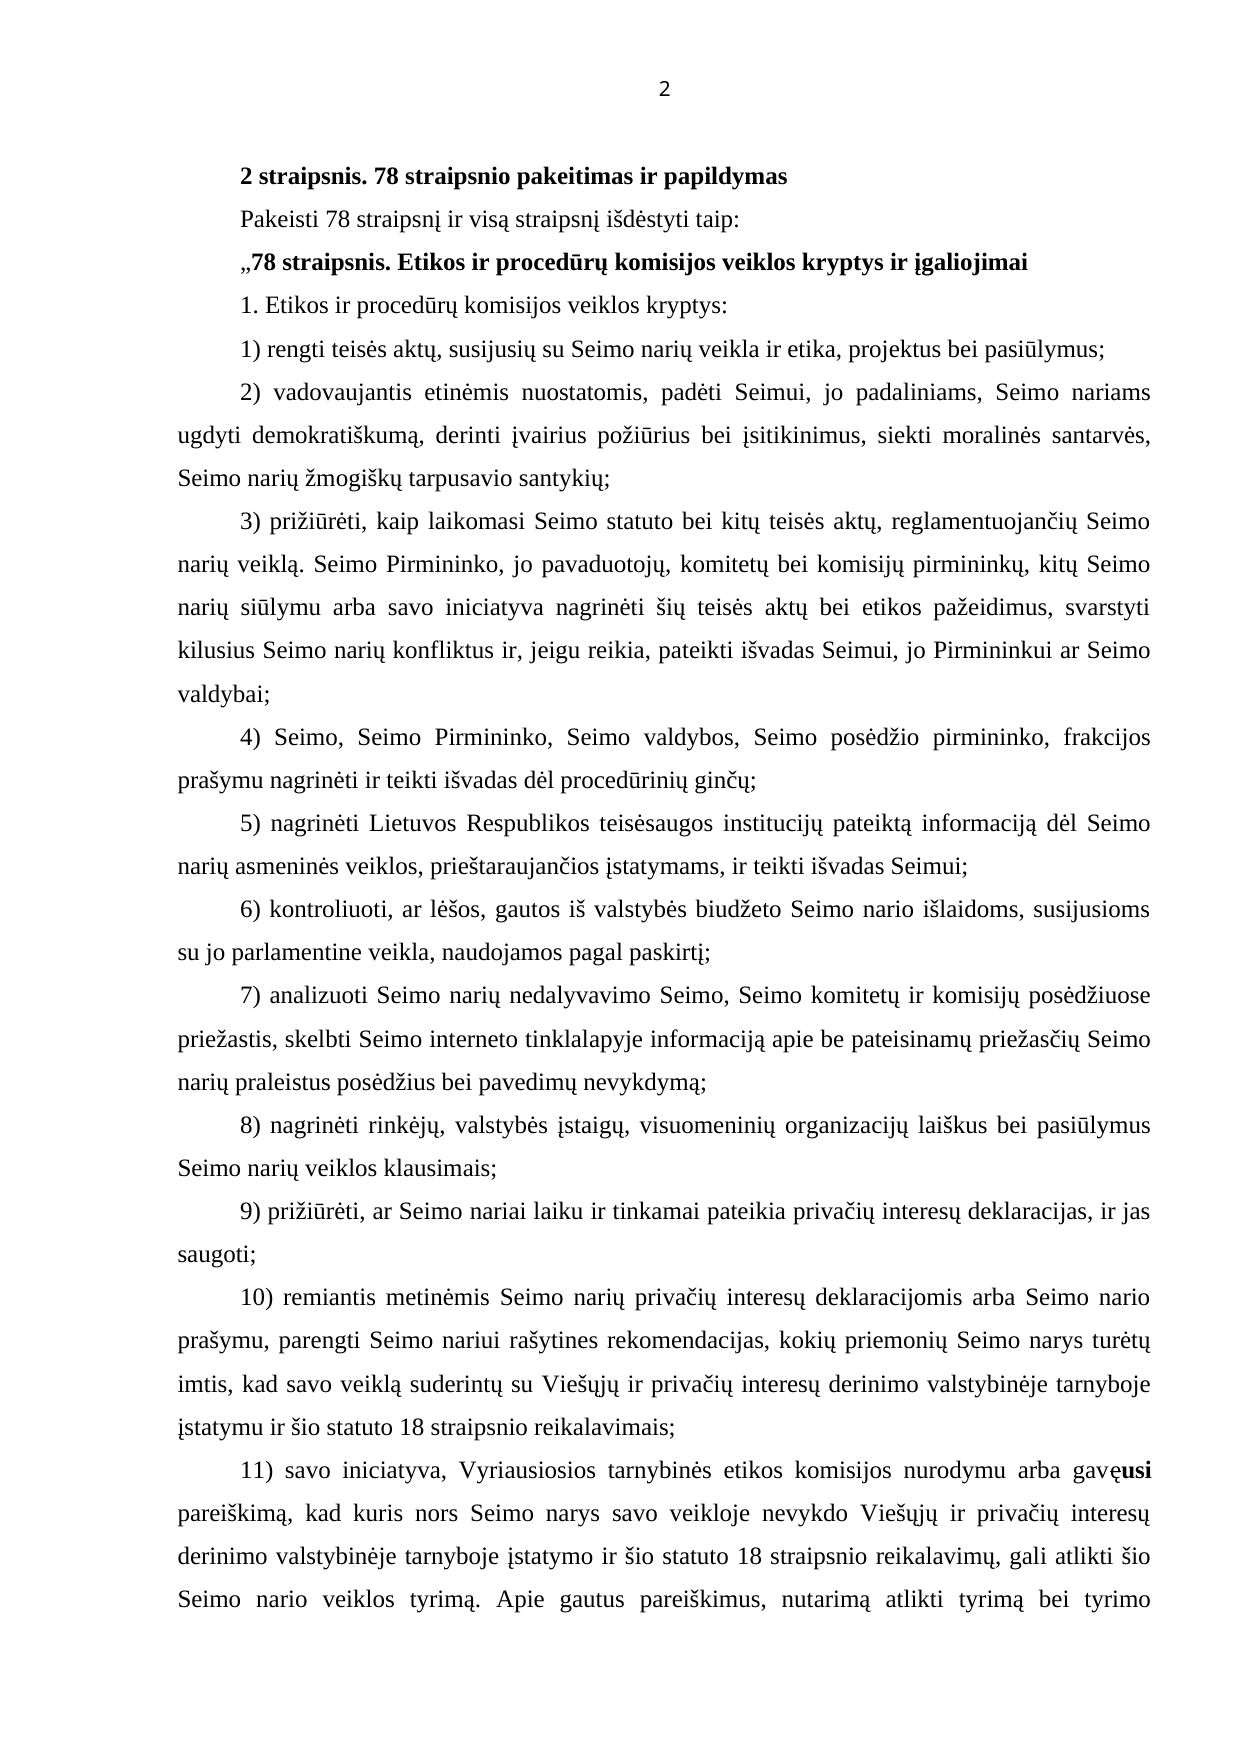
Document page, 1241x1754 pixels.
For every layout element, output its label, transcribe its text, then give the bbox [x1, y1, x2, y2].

text 6) kontroliuoti, ar lėšos, gautos iš valstybės biudžeto Seimo nario išlaidoms, susijusioms su jo parlamentine veikla, naudojamos pagal paskirtį; [177, 894, 1152, 966]
text 11) savo iniciatyva, Vyriausiosios tarnybinės etikos komisijos nurodymu arba gavęusi pareiškimą, kad kuris nors Seimo narys savo veikloje nevykdo Viešųjų ir privačių interesų derinimo valstybinėje tarnyboje įstatymo ir šio statuto 18 straipsnio reikalavimų, gali atlikti šio Seimo nario veiklos tyrimą. Apie gautus pareiškimus, nutarimą atlikti tyrimą bei tyrimo [177, 1455, 1152, 1613]
text 10) remiantis metinėmis Seimo narių privačių interesų deklaracijomis arba Seimo nario prašymu, parengti Seimo nariui rašytines rekomendacijas, kokių priemonių Seimo narys turėtų imtis, kad savo veiklą suderintų su Viešųjų ir privačių interesų derinimo valstybinėje tarnyboje įstatymu ir šio statuto 18 straipsnio reikalavimais; [177, 1282, 1152, 1441]
text „78 straipsnis. Etikos ir procedūrų komisijos veiklos kryptys ir įgaliojimai [177, 247, 1152, 276]
text Pakeisti 78 straipsnį ir visą straipsnį išdėstyti taip: [177, 204, 1152, 233]
text 1) rengti teisės aktų, susijusių su Seimo narių veikla ir etika, projektus bei pasiūlymus; [177, 334, 1152, 362]
text 3) prižiūrėti, kaip laikomasi Seimo statuto bei kitų teisės aktų, reglamentuojančių Seimo narių veiklą. Seimo Pirmininko, jo pavaduotojų, komitetų bei komisijų pirmininkų, kitų Seimo narių siūlymu arba savo iniciatyva nagrinėti šių teisės aktų bei etikos pažeidimus, svarstyti kilusius Seimo narių konfliktus ir, jeigu reikia, pateikti išvadas Seimui, jo Pirmininkui ar Seimo valdybai; [177, 506, 1152, 707]
text 5) nagrinėti Lietuvos Respublikos teisėsaugos institucijų pateiktą informaciją dėl Seimo narių asmeninės veiklos, prieštaraujančios įstatymams, ir teikti išvadas Seimui; [177, 808, 1152, 880]
text 9) prižiūrėti, ar Seimo nariai laiku ir tinkamai pateikia privačių interesų deklaracijas, ir jas saugoti; [177, 1196, 1152, 1268]
text 2 straipsnis. 78 straipsnio pakeitimas ir papildymas [177, 161, 1152, 190]
text 7) analizuoti Seimo narių nedalyvavimo Seimo, Seimo komitetų ir komisijų posėdžiuose priežastis, skelbti Seimo interneto tinklalapyje informaciją apie be pateisinamų priežasčių Seimo narių praleistus posėdžius bei pavedimų nevykdymą; [177, 981, 1152, 1096]
text 1. Etikos ir procedūrų komisijos veiklos kryptys: [177, 291, 1152, 319]
text 4) Seimo, Seimo Pirmininko, Seimo valdybos, Seimo posėdžio pirmininko, frakcijos prašymu nagrinėti ir teikti išvadas dėl procedūrinių ginčų; [177, 722, 1152, 794]
text 8) nagrinėti rinkėjų, valstybės įstaigų, visuomeninių organizacijų laiškus bei pasiūlymus Seimo narių veiklos klausimais; [177, 1110, 1152, 1182]
text 2) vadovaujantis etinėmis nuostatomis, padėti Seimui, jo padaliniams, Seimo nariams ugdyti demokratiškumą, derinti įvairius požiūrius bei įsitikinimus, siekti moralinės santarvės, Seimo narių žmogiškų tarpusavio santykių; [177, 377, 1152, 492]
